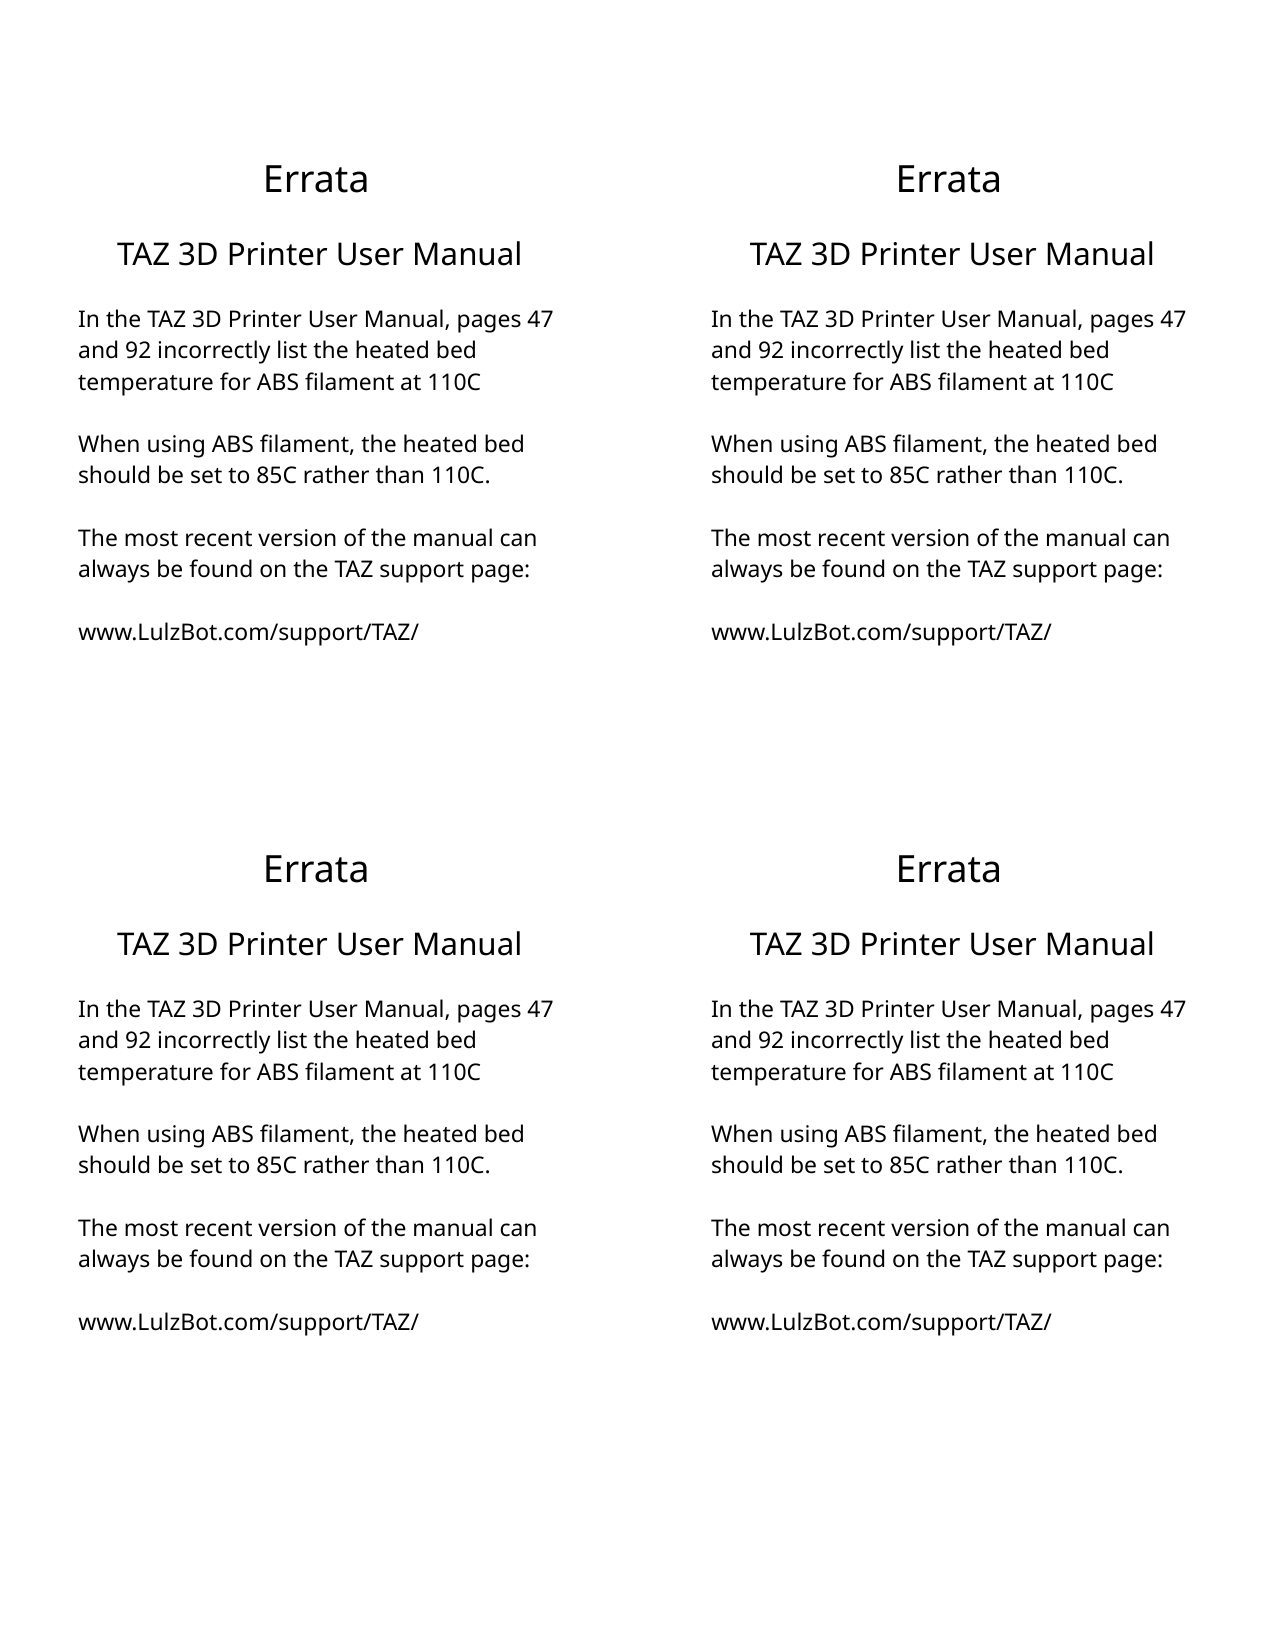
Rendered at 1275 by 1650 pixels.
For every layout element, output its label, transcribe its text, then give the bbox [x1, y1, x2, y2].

table_cell Errata TAZ 3D Printer User Manual In the TAZ 3D Printer User Manual, pages 47 and 92 incorrectly list the heated bed temperature for ABS filament at 110C When using ABS filament, the heated bed should be set to 85C rather than 110C. The most recent version of the manual can always be found on the TAZ support page: www.LulzBot.com/support/TAZ/ [3, 808, 635, 1498]
table_header Errata TAZ 3D Printer User Manual In the TAZ 3D Printer User Manual, pages 47 and 92 incorrectly list the heated bed temperature for ABS filament at 110C When using ABS filament, the heated bed should be set to 85C rather than 110C. The most recent version of the manual can always be found on the TAZ support page: www.LulzBot.com/support/TAZ/ [635, 118, 1268, 808]
table_header Errata TAZ 3D Printer User Manual In the TAZ 3D Printer User Manual, pages 47 and 92 incorrectly list the heated bed temperature for ABS filament at 110C When using ABS filament, the heated bed should be set to 85C rather than 110C. The most recent version of the manual can always be found on the TAZ support page: www.LulzBot.com/support/TAZ/ [3, 118, 635, 808]
table_cell Errata TAZ 3D Printer User Manual In the TAZ 3D Printer User Manual, pages 47 and 92 incorrectly list the heated bed temperature for ABS filament at 110C When using ABS filament, the heated bed should be set to 85C rather than 110C. The most recent version of the manual can always be found on the TAZ support page: www.LulzBot.com/support/TAZ/ [635, 808, 1268, 1498]
